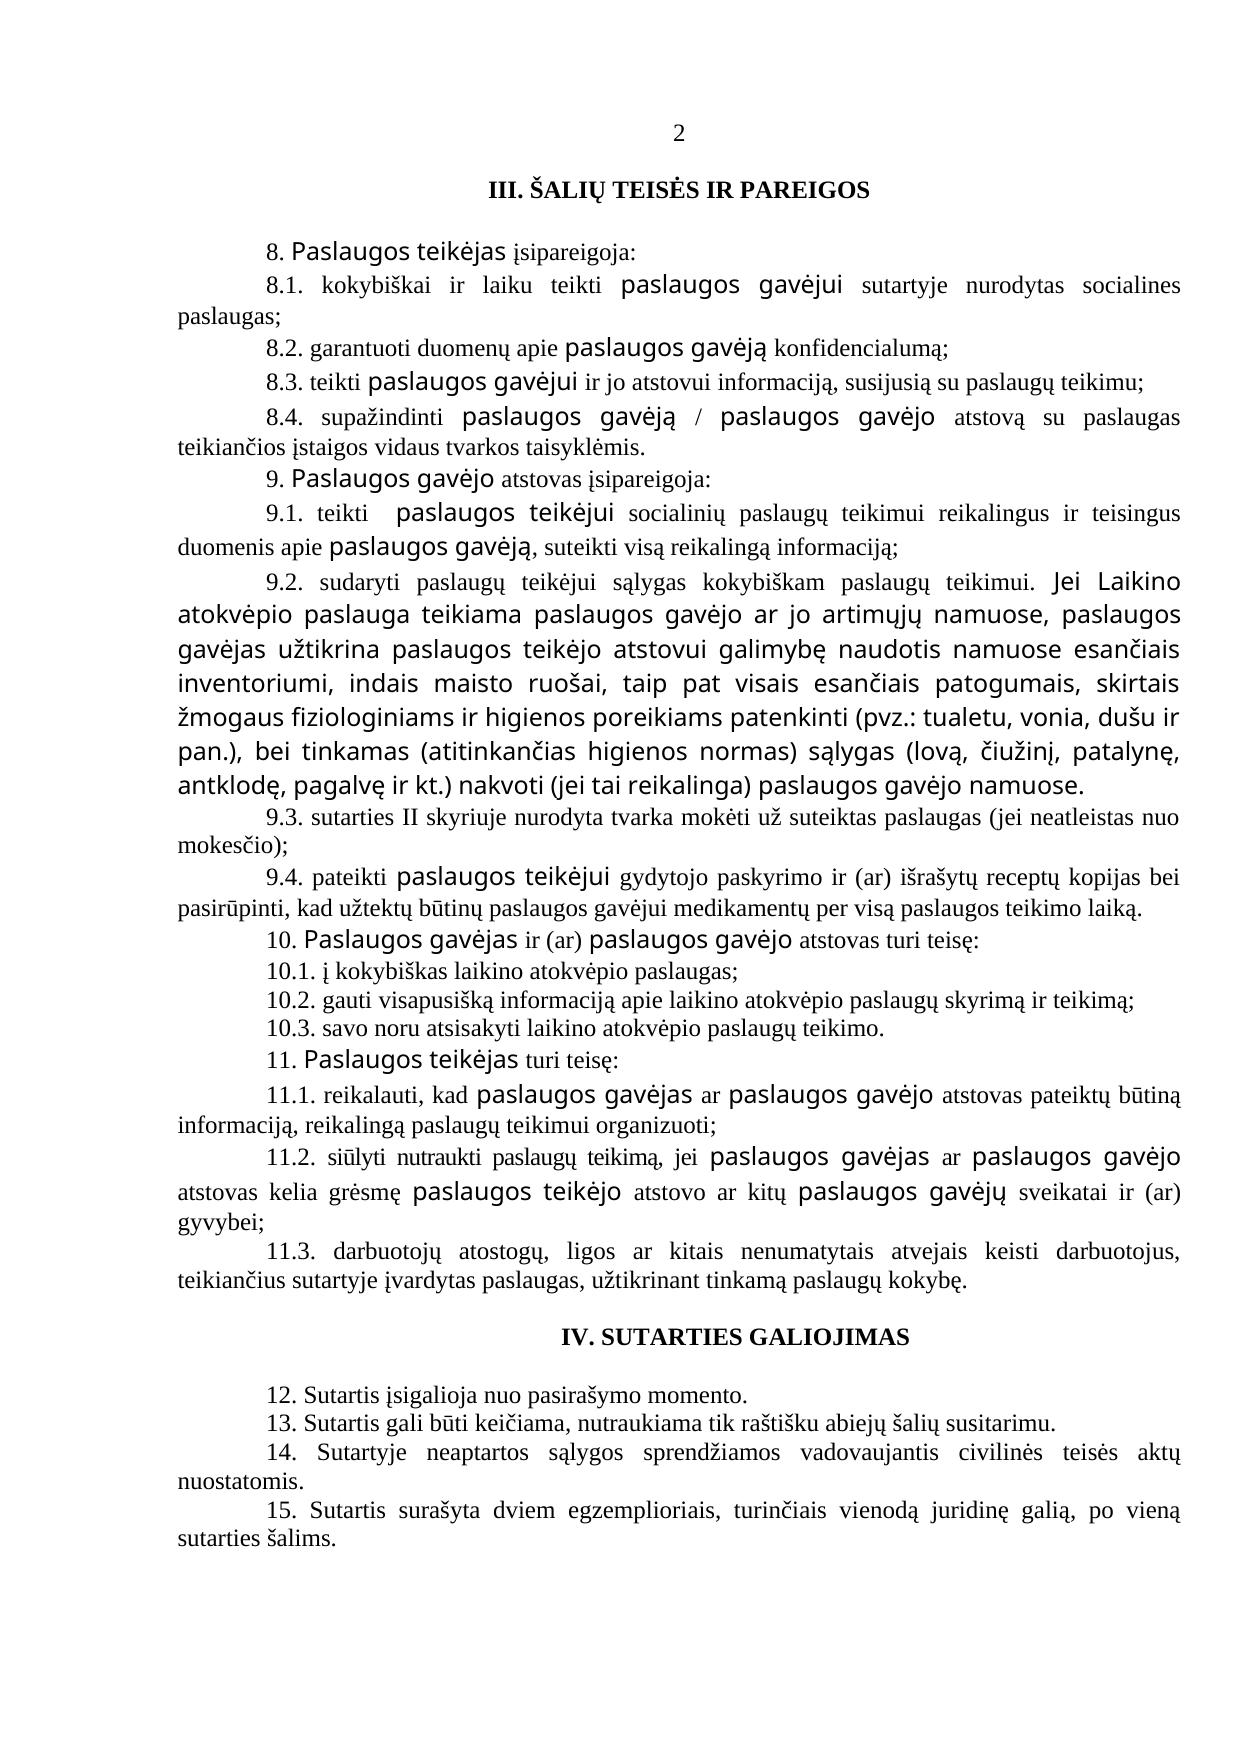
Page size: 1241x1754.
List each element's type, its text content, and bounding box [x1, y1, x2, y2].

text 8.3. teikti paslaugos gavėjui ir jo atstovui informaciją, susijusią su paslaugų teikimu; [177, 364, 1180, 398]
text III. ŠALIŲ TEISĖS IR PAREIGOS [177, 176, 1181, 204]
text 8. Paslaugos teikėjas įsipareigoja: [177, 233, 1181, 267]
text 10.3. savo noru atsisakyti laikino atokvėpio paslaugų teikimo. [177, 1013, 1181, 1042]
text 15. Sutartis surašyta dviem egzemplioriais, turinčiais vienodą juridinę galią, po vieną sutarties šalims. [177, 1495, 1181, 1552]
text 10.2. gauti visapusišką informaciją apie laikino atokvėpio paslaugų skyrimą ir teikimą; [177, 985, 1181, 1013]
text 9.1. teikti paslaugos teikėjui socialinių paslaugų teikimui reikalingus ir teisingus duomenis apie paslaugos gavėją, suteikti visą reikalingą informaciją; [177, 495, 1181, 563]
text IV. SUTARTIES GALIOJIMAS [290, 1322, 1181, 1351]
text 11.2. siūlyti nutraukti paslaugų teikimą, jei paslaugos gavėjas ar paslaugos gavėjo atstovas kelia grėsmę paslaugos teikėjo atstovo ar kitų paslaugos gavėjų sveikatai ir (ar) gyvybei; [177, 1139, 1181, 1236]
text 11. Paslaugos teikėjas turi teisę: [177, 1042, 1181, 1076]
text 8.1. kokybiškai ir laiku teikti paslaugos gavėjui sutartyje nurodytas socialines paslaugas; [177, 267, 1181, 330]
text 8.4. supažindinti paslaugos gavėją / paslaugos gavėjo atstovą su paslaugas teikiančios įstaigos vidaus tvarkos taisyklėmis. [177, 398, 1180, 461]
text 9.4. pateikti paslaugos teikėjui gydytojo paskyrimo ir (ar) išrašytų receptų kopijas bei pasirūpinti, kad užtektų būtinų paslaugos gavėjui medikamentų per visą paslaugos teikimo laiką. [177, 859, 1181, 922]
text 12. Sutartis įsigalioja nuo pasirašymo momento. [177, 1380, 1181, 1408]
text 14. Sutartyje neaptartos sąlygos sprendžiamos vadovaujantis civilinės teisės aktų nuostatomis. [177, 1437, 1181, 1495]
text 10.1. į kokybiškas laikino atokvėpio paslaugas; [177, 956, 1181, 985]
text 11.3. darbuotojų atostogų, ligos ar kitais nenumatytais atvejais keisti darbuotojus, teikiančius sutartyje įvardytas paslaugas, užtikrinant tinkamą paslaugų kokybę. [177, 1236, 1181, 1293]
text 13. Sutartis gali būti keičiama, nutraukiama tik raštišku abiejų šalių susitarimu. [177, 1408, 1181, 1437]
text 9.2. sudaryti paslaugų teikėjui sąlygas kokybiškam paslaugų teikimui. Jei Laikino atokvėpio paslauga teikiama paslaugos gavėjo ar jo artimųjų namuose, paslaugos gavėjas užtikrina paslaugos teikėjo atstovui galimybę naudotis namuose esančiais inventoriumi, indais maisto ruošai, taip pat visais esančiais patogumais, skirtais žmogaus fiziologiniams ir higienos poreikiams patenkinti (pvz.: tualetu, vonia, dušu ir pan.), bei tinkamas (atitinkančias higienos normas) sąlygas (lovą, čiužinį, patalynę, antklodę, pagalvę ir kt.) nakvoti (jei tai reikalinga) paslaugos gavėjo namuose. [177, 563, 1181, 802]
text 10. Paslaugos gavėjas ir (ar) paslaugos gavėjo atstovas turi teisę: [177, 922, 1181, 956]
text 9. Paslaugos gavėjo atstovas įsipareigoja: [177, 461, 1181, 495]
text 9.3. sutarties II skyriuje nurodyta tvarka mokėti už suteiktas paslaugas (jei neatleistas nuo mokesčio); [177, 802, 1181, 859]
text 8.2. garantuoti duomenų apie paslaugos gavėją konfidencialumą; [177, 330, 1181, 364]
text 11.1. reikalauti, kad paslaugos gavėjas ar paslaugos gavėjo atstovas pateiktų būtiną informaciją, reikalingą paslaugų teikimui organizuoti; [177, 1076, 1181, 1139]
